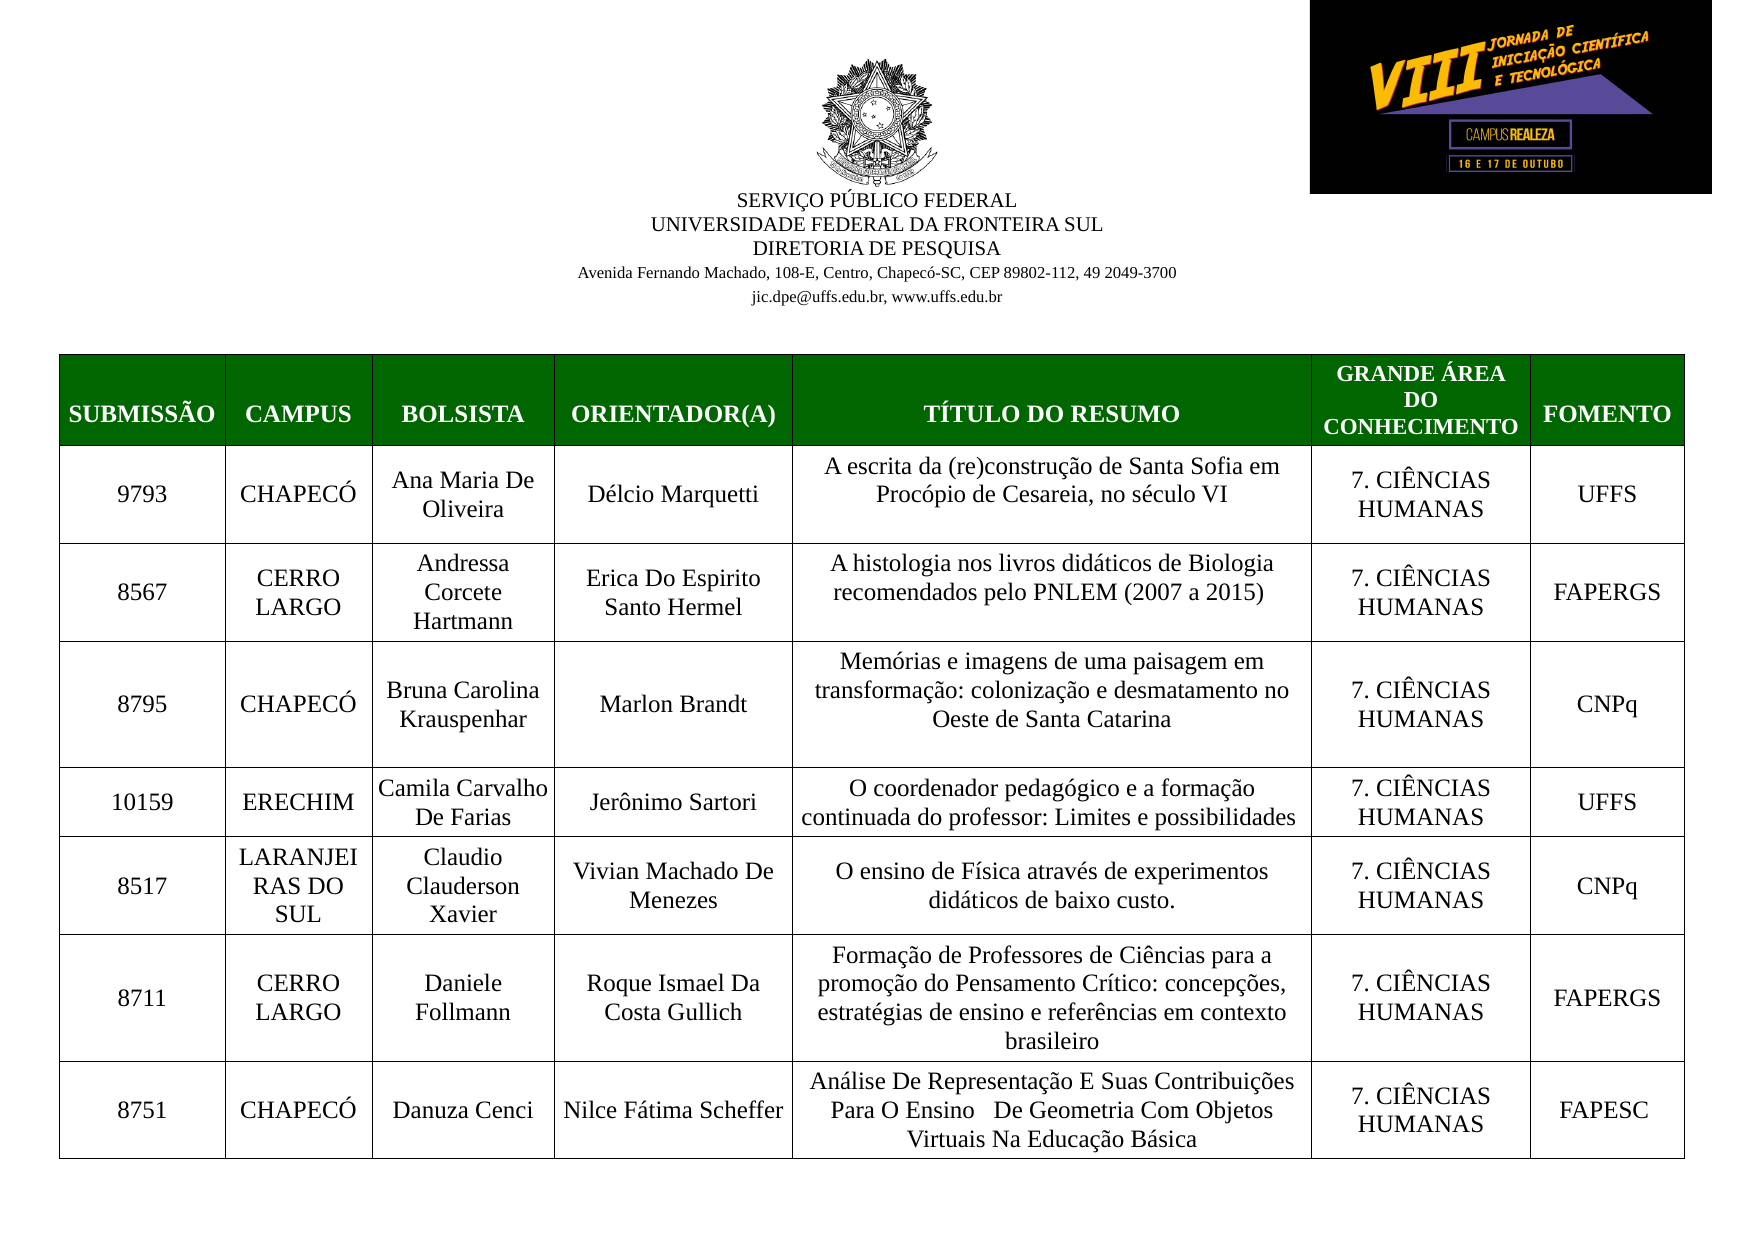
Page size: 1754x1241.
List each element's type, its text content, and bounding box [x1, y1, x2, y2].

table_cell UFFS [1531, 446, 1684, 543]
table_cell Vivian Machado De Menezes [555, 837, 792, 934]
table_header TÍTULO DO RESUMO [793, 355, 1311, 445]
table_cell CHAPECÓ [226, 446, 372, 543]
table_cell 7. CIÊNCIAS HUMANAS [1312, 446, 1530, 543]
table_cell CNPq [1531, 837, 1684, 934]
table_cell FAPESC [1531, 1062, 1684, 1158]
table_cell 7. CIÊNCIAS HUMANAS [1312, 544, 1530, 641]
table_cell 7. CIÊNCIAS HUMANAS [1312, 935, 1530, 1061]
table_cell FAPERGS [1531, 935, 1684, 1061]
table_cell O ensino de Física através de experimentos didáticos de baixo custo. [793, 837, 1311, 934]
table_cell Claudio Clauderson Xavier [373, 837, 554, 934]
table_cell CHAPECÓ [226, 1062, 372, 1158]
table_cell Danuza Cenci [373, 1062, 554, 1158]
table_cell Daniele Follmann [373, 935, 554, 1061]
table_cell Délcio Marquetti [555, 446, 792, 543]
table_header GRANDE ÁREA DO CONHECIMENTO [1312, 355, 1530, 445]
table_cell ERECHIM [226, 768, 372, 836]
table_header ORIENTADOR(A) [555, 355, 792, 445]
table_cell 7. CIÊNCIAS HUMANAS [1312, 768, 1530, 836]
table_header SUBMISSÃO [60, 355, 225, 445]
table_cell Marlon Brandt [555, 642, 792, 767]
table_cell LARANJEIRAS DO SUL [226, 837, 372, 934]
table_cell CERRO LARGO [226, 544, 372, 641]
table_cell 8711 [60, 935, 225, 1061]
table_cell CNPq [1531, 642, 1684, 767]
table_header CAMPUS [226, 355, 372, 445]
table_cell CHAPECÓ [226, 642, 372, 767]
table_cell 8795 [60, 642, 225, 767]
table_header FOMENTO [1531, 355, 1684, 445]
table_cell Ana Maria De Oliveira [373, 446, 554, 543]
table_cell 7. CIÊNCIAS HUMANAS [1312, 837, 1530, 934]
table_cell Roque Ismael Da Costa Gullich [555, 935, 792, 1061]
picture [1309, 0, 1712, 194]
table_cell 8517 [60, 837, 225, 934]
table_cell Formação de Professores de Ciências para a promoção do Pensamento Crítico: concepções, estratégias de ensino e referências em contexto brasileiro [793, 935, 1311, 1061]
table_cell FAPERGS [1531, 544, 1684, 641]
table_cell Camila Carvalho De Farias [373, 768, 554, 836]
table_cell 9793 [60, 446, 225, 543]
table_cell A histologia nos livros didáticos de Biologia recomendados pelo PNLEM (2007 a 2015) [793, 544, 1311, 641]
table_cell 7. CIÊNCIAS HUMANAS [1312, 642, 1530, 767]
table_cell CERRO LARGO [226, 935, 372, 1061]
table_cell Jerônimo Sartori [555, 768, 792, 836]
table_header BOLSISTA [373, 355, 554, 445]
table_cell 10159 [60, 768, 225, 836]
table_cell Erica Do Espirito Santo Hermel [555, 544, 792, 641]
table_cell 7. CIÊNCIAS HUMANAS [1312, 1062, 1530, 1158]
table_cell O coordenador pedagógico e a formação continuada do professor: Limites e possibilidades [793, 768, 1311, 836]
table_cell UFFS [1531, 768, 1684, 836]
table_cell 8751 [60, 1062, 225, 1158]
table_cell Andressa Corcete Hartmann [373, 544, 554, 641]
table_cell A escrita da (re)construção de Santa Sofia em Procópio de Cesareia, no século VI [793, 446, 1311, 543]
table_cell Nilce Fátima Scheffer [555, 1062, 792, 1158]
table_cell 8567 [60, 544, 225, 641]
table_cell Bruna Carolina Krauspenhar [373, 642, 554, 767]
table_cell Análise De Representação E Suas Contribuições Para O Ensino De Geometria Com Objetos Virtuais Na Educação Básica [793, 1062, 1311, 1158]
table_cell Memórias e imagens de uma paisagem em transformação: colonização e desmatamento no Oeste de Santa Catarina [793, 642, 1311, 767]
